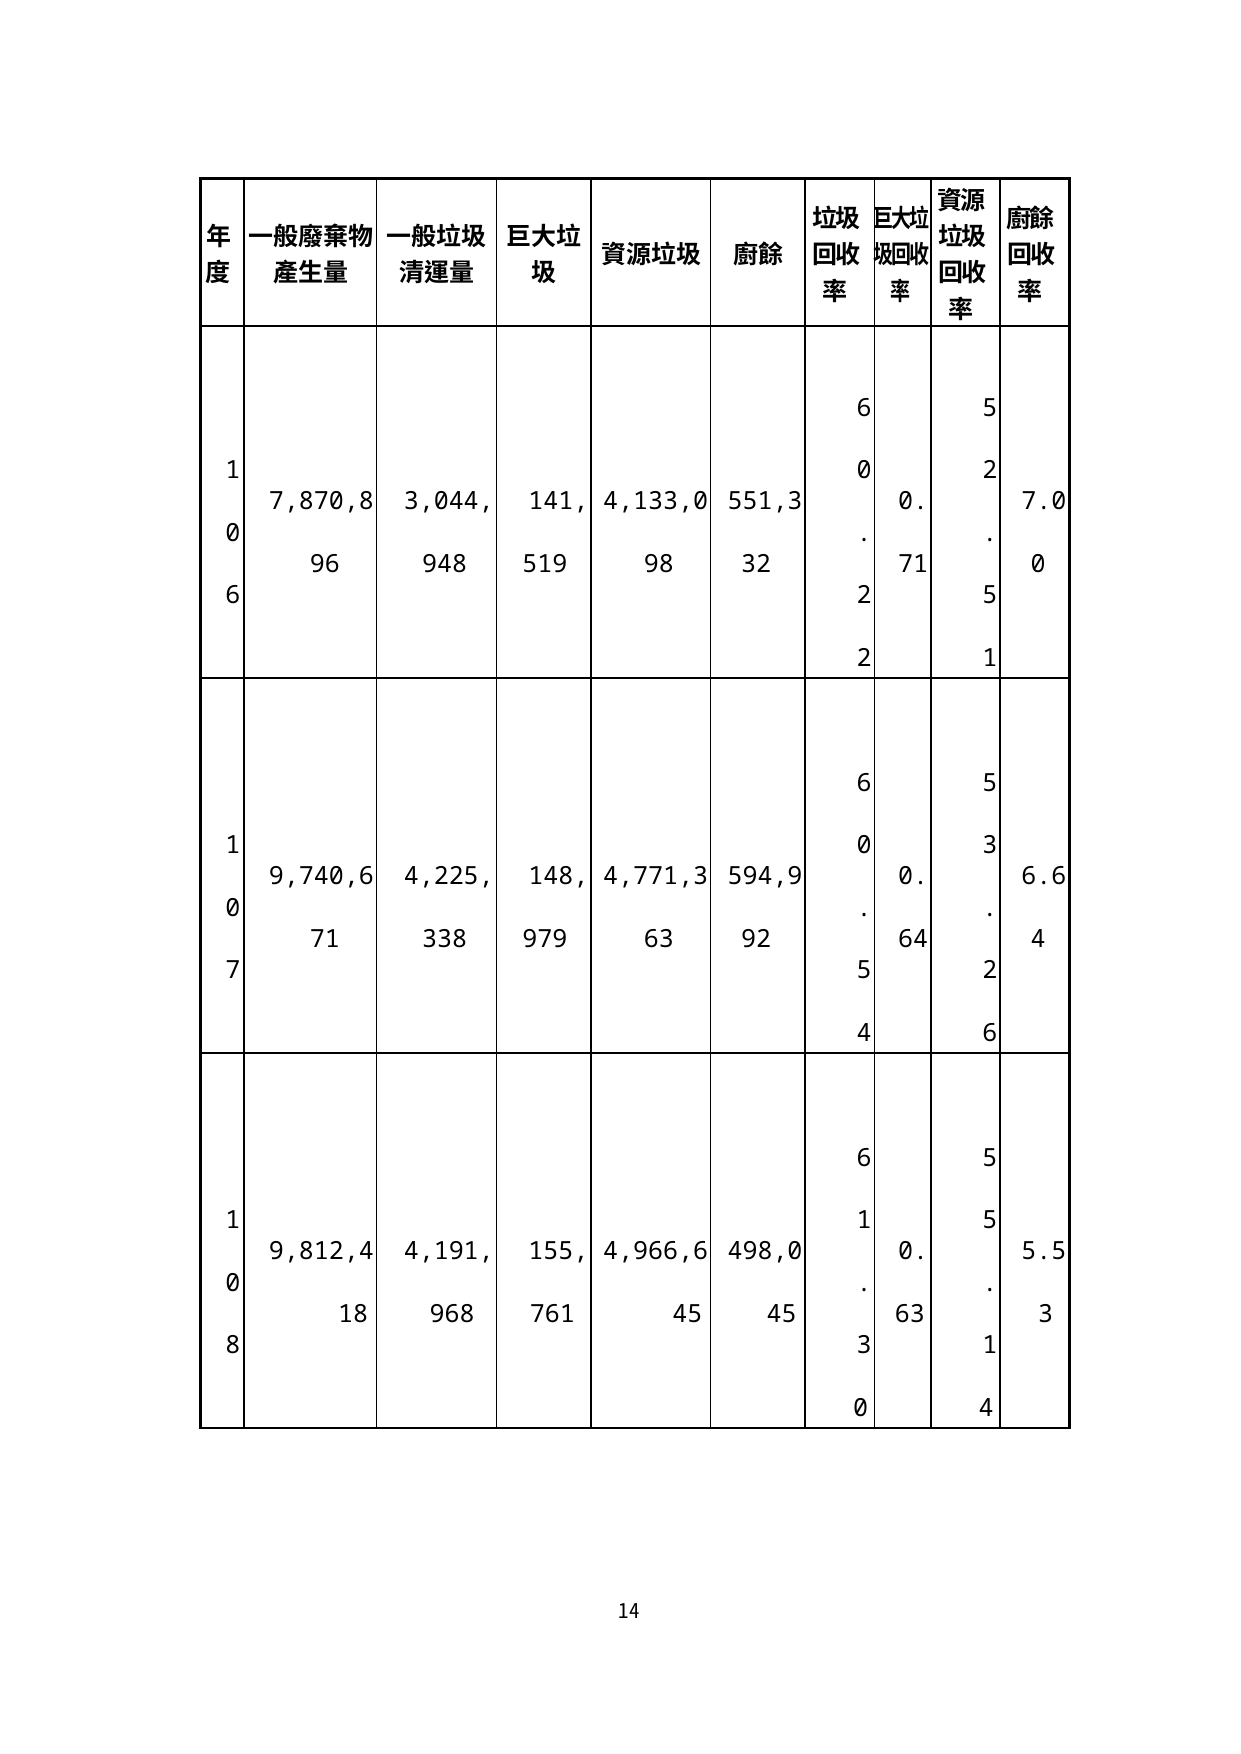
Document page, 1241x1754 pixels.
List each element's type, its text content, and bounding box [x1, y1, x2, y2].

table_header 垃圾回收率 [806, 180, 874, 325]
table_cell 60.22 [806, 327, 874, 677]
table_cell 7,870,896 [245, 327, 376, 677]
table_cell 55.14 [932, 1054, 999, 1427]
table_cell 0.64 [875, 679, 930, 1052]
table_cell 3,044,948 [377, 327, 496, 677]
table_cell 4,133,098 [592, 327, 710, 677]
table_cell 155,761 [497, 1054, 590, 1427]
table_cell 4,191,968 [377, 1054, 496, 1427]
table_cell 53.26 [932, 679, 999, 1052]
table_header 一般廢棄物產生量 [245, 180, 376, 325]
table_header 資源垃圾回收率 [932, 180, 999, 325]
table_cell 4,771,363 [592, 679, 710, 1052]
table_cell 7.00 [1001, 327, 1068, 677]
table_header 廚餘 [711, 180, 804, 325]
table_cell 52.51 [932, 327, 999, 677]
table_cell 106 [202, 327, 243, 677]
table_header 巨大垃圾 [497, 180, 590, 325]
table_cell 108 [202, 1054, 243, 1427]
table_cell 9,812,418 [245, 1054, 376, 1427]
table_cell 60.54 [806, 679, 874, 1052]
table_cell 107 [202, 679, 243, 1052]
table_cell 594,992 [711, 679, 804, 1052]
table_header 資源垃圾 [592, 180, 710, 325]
table_header 一般垃圾清運量 [377, 180, 496, 325]
table_header 廚餘回收率 [1001, 180, 1068, 325]
table_cell 61.30 [806, 1054, 874, 1427]
table_cell 0.71 [875, 327, 930, 677]
table_header 巨大垃圾回收率 [875, 180, 930, 325]
table_cell 551,332 [711, 327, 804, 677]
table_cell 498,045 [711, 1054, 804, 1427]
table_cell 9,740,671 [245, 679, 376, 1052]
table_cell 4,225,338 [377, 679, 496, 1052]
table_cell 0.63 [875, 1054, 930, 1427]
table_header 年度 [202, 180, 243, 325]
table_cell 141,519 [497, 327, 590, 677]
table_cell 6.64 [1001, 679, 1068, 1052]
table_cell 4,966,645 [592, 1054, 710, 1427]
table_cell 5.53 [1001, 1054, 1068, 1427]
table_cell 148,979 [497, 679, 590, 1052]
